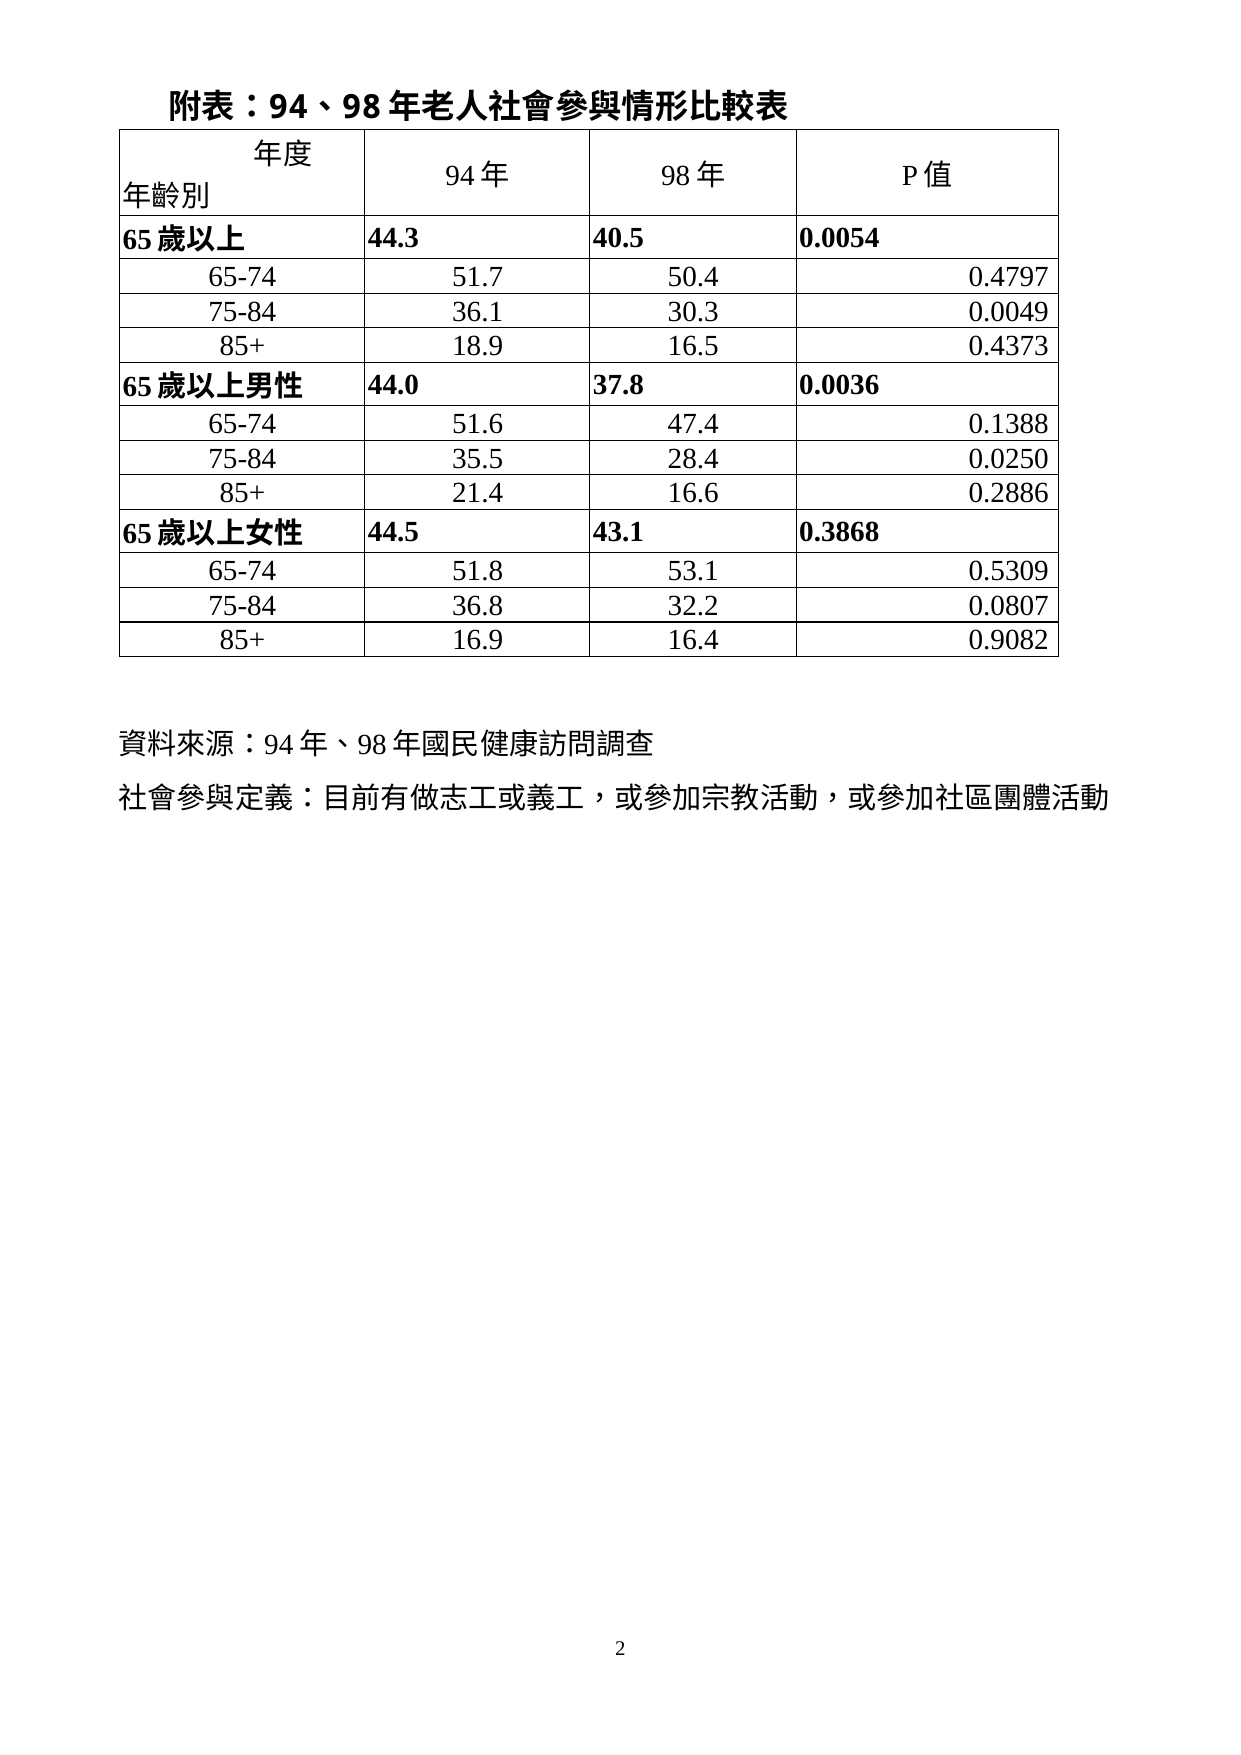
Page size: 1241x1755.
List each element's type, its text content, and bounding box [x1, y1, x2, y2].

table_cell 85+ [120, 623, 364, 656]
table_cell 75-84 [120, 294, 364, 327]
table_cell 32.2 [590, 588, 796, 621]
table_cell 65-74 [120, 259, 364, 293]
table_cell 0.1388 [797, 406, 1058, 440]
table_header 94年 [365, 130, 589, 215]
table_cell 0.0036 [797, 363, 1058, 405]
table_cell 65歲以上 [120, 216, 364, 258]
table_cell 85+ [120, 328, 364, 362]
table_cell 28.4 [590, 441, 796, 474]
table_cell 18.9 [365, 328, 589, 362]
table_cell 85+ [120, 475, 364, 509]
table_cell 0.2886 [797, 475, 1058, 509]
table_cell 65歲以上男性 [120, 363, 364, 405]
table_cell 21.4 [365, 475, 589, 509]
table_cell 65-74 [120, 406, 364, 440]
table_cell 65歲以上女性 [120, 510, 364, 552]
table_cell 75-84 [120, 588, 364, 621]
table_cell 0.5309 [797, 553, 1058, 587]
table_cell 30.3 [590, 294, 796, 327]
table_cell 36.8 [365, 588, 589, 621]
table_cell 35.5 [365, 441, 589, 474]
table_cell 53.1 [590, 553, 796, 587]
table_cell 51.6 [365, 406, 589, 440]
table_cell 0.0049 [797, 294, 1058, 327]
table_cell 40.5 [590, 216, 796, 258]
table_header 98年 [590, 130, 796, 215]
text 資料來源：94年、98年國民健康訪問調查 [118, 711, 1122, 765]
table_cell 44.0 [365, 363, 589, 405]
table_cell 36.1 [365, 294, 589, 327]
table_cell 37.8 [590, 363, 796, 405]
table_cell 0.3868 [797, 510, 1058, 552]
table_cell 0.4797 [797, 259, 1058, 293]
table_cell 43.1 [590, 510, 796, 552]
table_cell 0.0054 [797, 216, 1058, 258]
table_cell 0.9082 [797, 623, 1058, 656]
table_cell 51.7 [365, 259, 589, 293]
table_cell 16.4 [590, 623, 796, 656]
table_cell 44.5 [365, 510, 589, 552]
table_header P值 [797, 130, 1058, 215]
table_cell 0.0807 [797, 588, 1058, 621]
text 社會參與定義：目前有做志工或義工，或參加宗教活動，或參加社區團體活動 [118, 765, 1122, 819]
table_cell 44.3 [365, 216, 589, 258]
text 附表：94、98年老人社會參與情形比較表 [118, 75, 1122, 129]
table_cell 50.4 [590, 259, 796, 293]
table_cell 16.9 [365, 623, 589, 656]
table_cell 16.5 [590, 328, 796, 362]
table_header 年度 年齡別 [120, 130, 364, 215]
table_cell 16.6 [590, 475, 796, 509]
table_cell 0.4373 [797, 328, 1058, 362]
table_cell 65-74 [120, 553, 364, 587]
table_cell 51.8 [365, 553, 589, 587]
table_cell 47.4 [590, 406, 796, 440]
table_cell 75-84 [120, 441, 364, 474]
table_cell 0.0250 [797, 441, 1058, 474]
